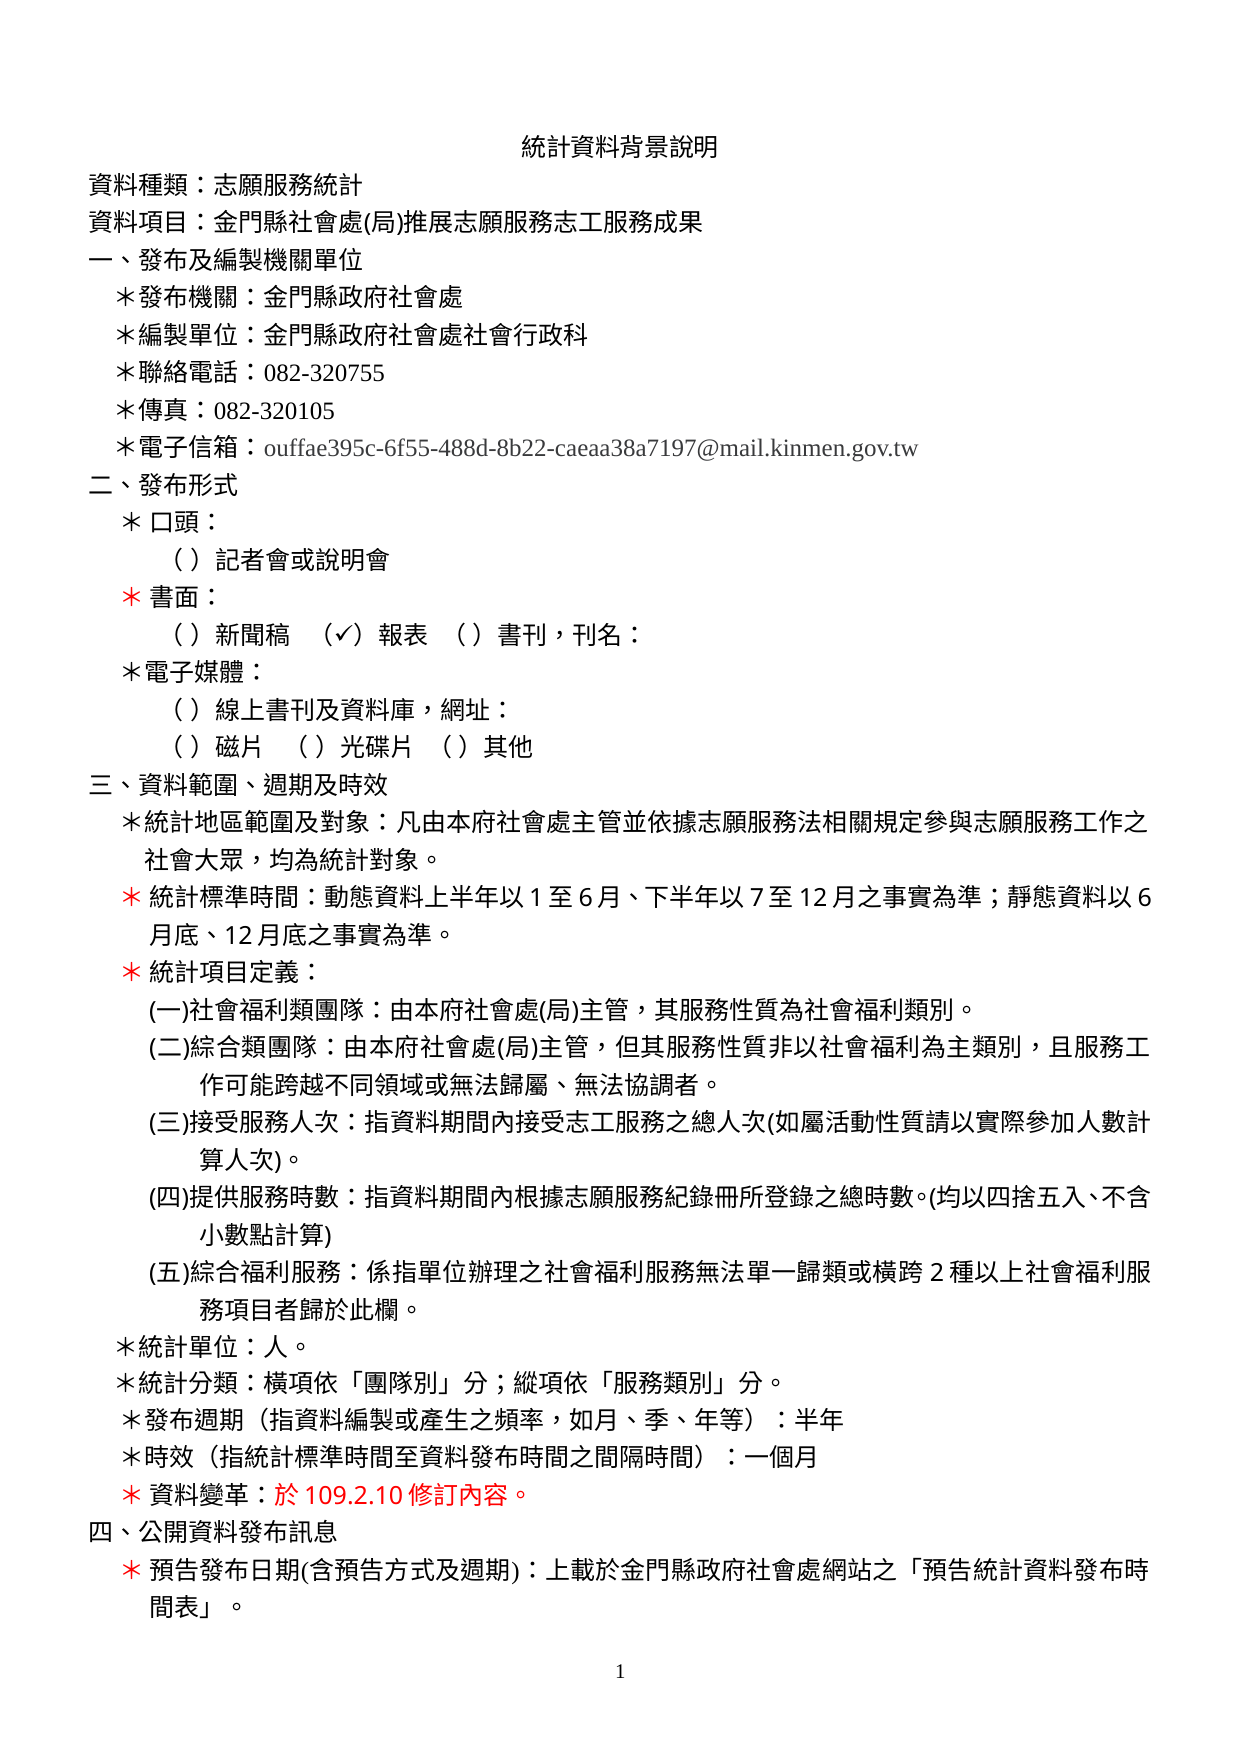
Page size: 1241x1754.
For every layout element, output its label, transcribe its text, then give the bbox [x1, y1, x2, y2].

list 統計項目定義： [119, 952, 1152, 989]
text ＊編製單位：金門縣政府社會處社會行政科 [114, 314, 1152, 352]
text ＊統計地區範圍及對象：凡由本府社會處主管並依據志願服務法相關規定參與志願服務工作之社會大眾，均為統計對象。 [119, 802, 1152, 877]
text ＊發布週期（指資料編製或產生之頻率，如月、季、年等）：半年 [119, 1399, 1152, 1437]
text ＊發布機關：金門縣政府社會處 [114, 277, 1152, 314]
text (四)提供服務時數：指資料期間內根據志願服務紀錄冊所登錄之總時數。(均以四捨五入、不含小數點計算) [149, 1177, 1152, 1252]
text 四、公開資料發布訊息 [89, 1512, 1152, 1549]
text （ ）新聞稿 （）報表 （ ）書刊，刊名： [159, 614, 1186, 652]
text ＊電子媒體： [119, 652, 1152, 689]
text (五)綜合福利服務：係指單位辦理之社會福利服務無法單一歸類或橫跨2種以上社會福利服務項目者歸於此欄。 [149, 1252, 1152, 1327]
text (三)接受服務人次：指資料期間內接受志工服務之總人次(如屬活動性質請以實際參加人數計算人次)。 [149, 1102, 1152, 1177]
text 一、發布及編製機關單位 [89, 239, 1152, 277]
text 二、發布形式 [89, 464, 1152, 502]
text ＊統計單位：人。 [89, 1327, 1152, 1363]
text 資料種類：志願服務統計 [89, 164, 1152, 202]
list 預告發布日期(含預告方式及週期)：上載於金門縣政府社會處網站之「預告統計資料發布時間表」。 [119, 1549, 1152, 1624]
list 統計標準時間：動態資料上半年以1至6月、下半年以7至12月之事實為準；靜態資料以6月底、12月底之事實為準。 [119, 877, 1152, 952]
text (二)綜合類團隊：由本府社會處(局)主管，但其服務性質非以社會福利為主類別，且服務工作可能跨越不同領域或無法歸屬、無法協調者。 [149, 1027, 1152, 1102]
text ＊統計分類：橫項依「團隊別」分；縱項依「服務類別」分。 [89, 1363, 1152, 1399]
text (一)社會福利類團隊：由本府社會處(局)主管，其服務性質為社會福利類別。 [149, 989, 1152, 1027]
text ＊傳真：082-320105 [114, 389, 1152, 427]
text ＊時效（指統計標準時間至資料發布時間之間隔時間）：一個月 [119, 1437, 1152, 1474]
text （ ）線上書刊及資料庫，網址： [159, 689, 1186, 727]
text 三、資料範圍、週期及時效 [89, 764, 1152, 802]
list 書面： [119, 577, 1152, 614]
text （ ）記者會或說明會 [159, 539, 1186, 577]
text 資料項目：金門縣社會處(局)推展志願服務志工服務成果 [89, 202, 1152, 239]
list 資料變革：於109.2.10修訂內容。 [119, 1474, 1152, 1512]
list 口頭： [119, 502, 1152, 539]
text ＊聯絡電話：082-320755 [114, 352, 1152, 389]
text 統計資料背景說明 [89, 127, 1152, 164]
text ＊電子信箱：ouffae395c-6f55-488d-8b22-caeaa38a7197@mail.kinmen.gov.tw [114, 427, 1152, 464]
text （ ）磁片 （ ）光碟片 （ ）其他 [159, 727, 1186, 764]
